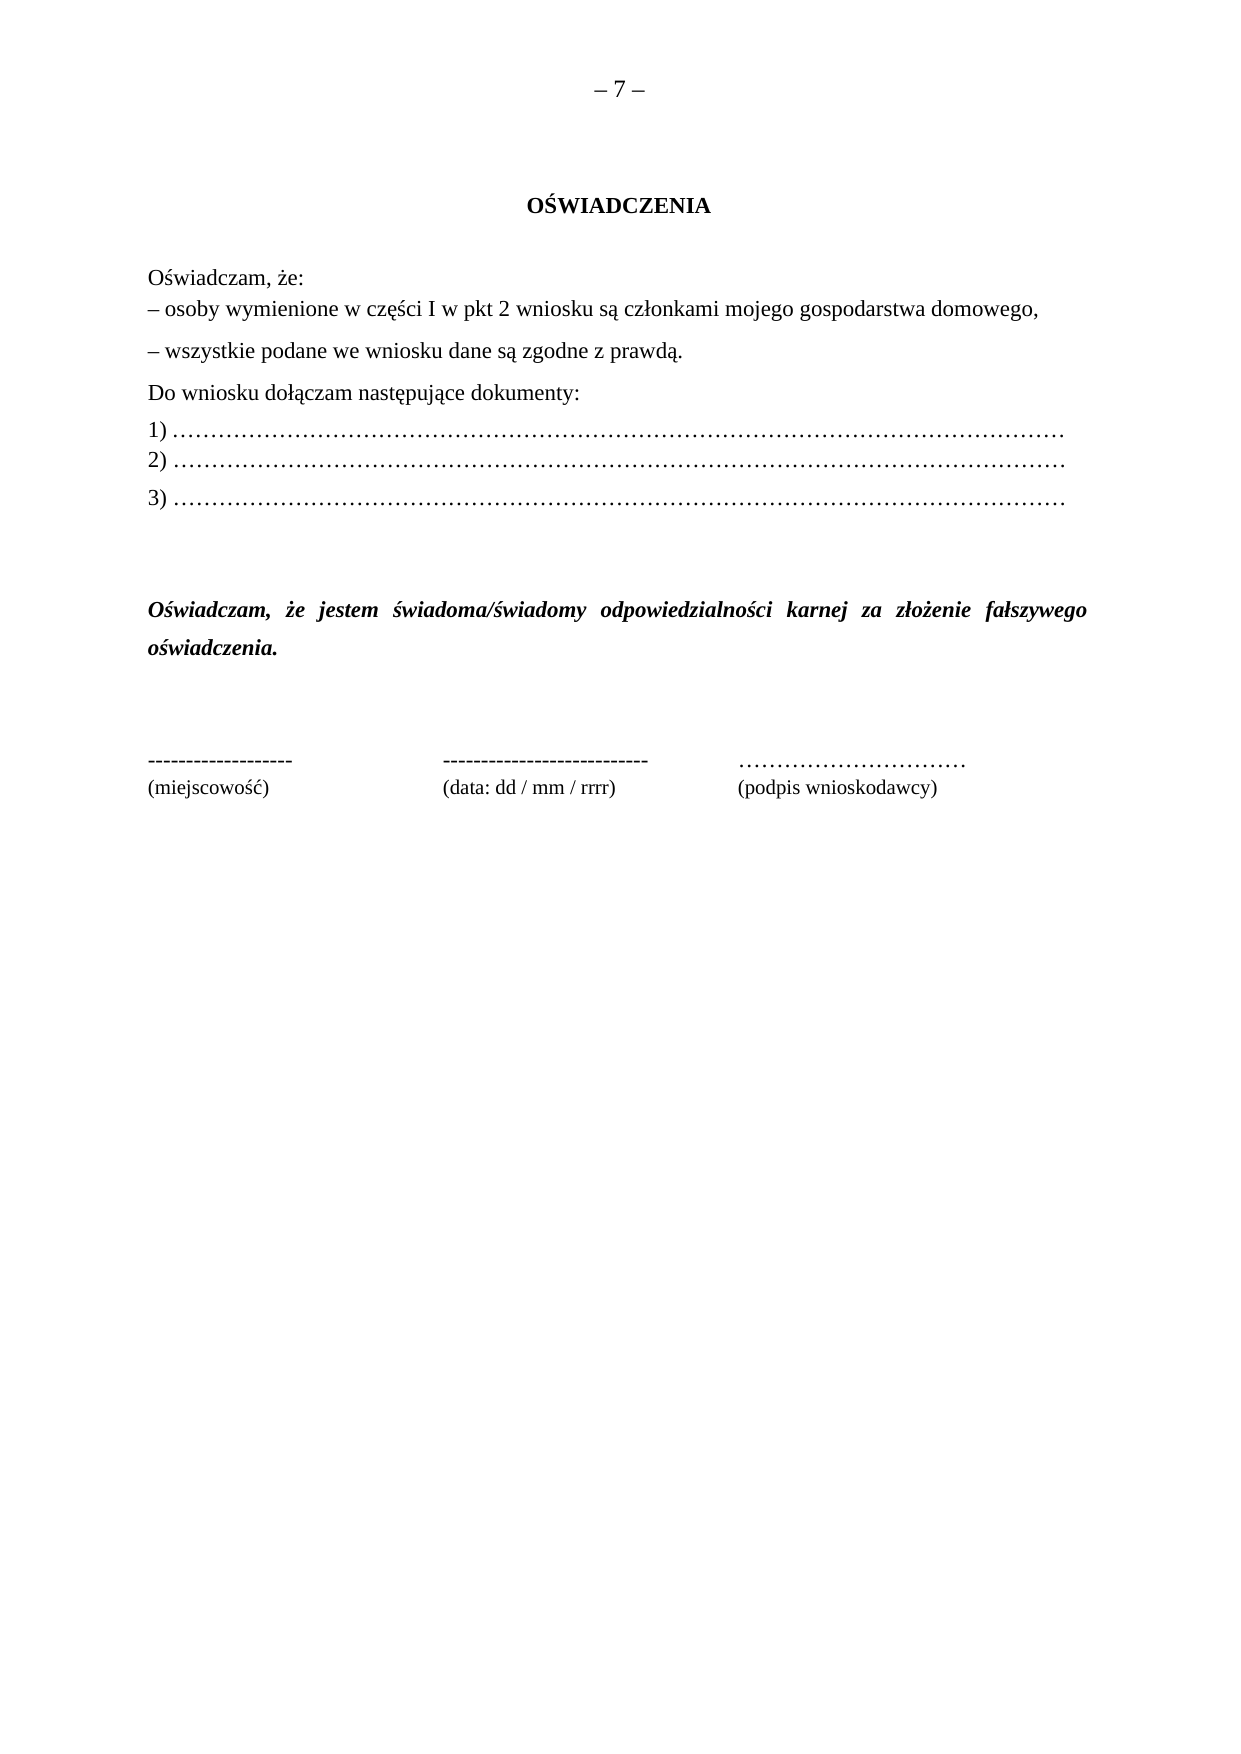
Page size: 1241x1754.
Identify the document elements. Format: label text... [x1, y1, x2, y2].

text 2) ……………………………………………………………………………………………………… [148, 446, 1135, 473]
text (miejscowość) (data: dd / mm / rrrr) (podpis wnioskodawcy) [148, 775, 1135, 799]
text ------------------- --------------------------- ………………………… [148, 746, 1135, 773]
text 3) ……………………………………………………………………………………………………… [148, 484, 1135, 510]
text – wszystkie podane we wniosku dane są zgodne z prawdą. [148, 337, 1093, 363]
text – osoby wymienione w części I w pkt 2 wniosku są członkami mojego gospodarstwa domowego, [148, 295, 1091, 321]
text Oświadczam, że jestem świadoma/świadomy odpowiedzialności karnej za złożenie fałszywego oświadczenia. [148, 596, 1091, 660]
text Do wniosku dołączam następujące dokumenty: [148, 379, 1135, 405]
text OŚWIADCZENIA [148, 192, 1089, 219]
text Oświadczam, że: [148, 264, 993, 291]
text 1) ……………………………………………………………………………………………………… [148, 416, 1091, 443]
